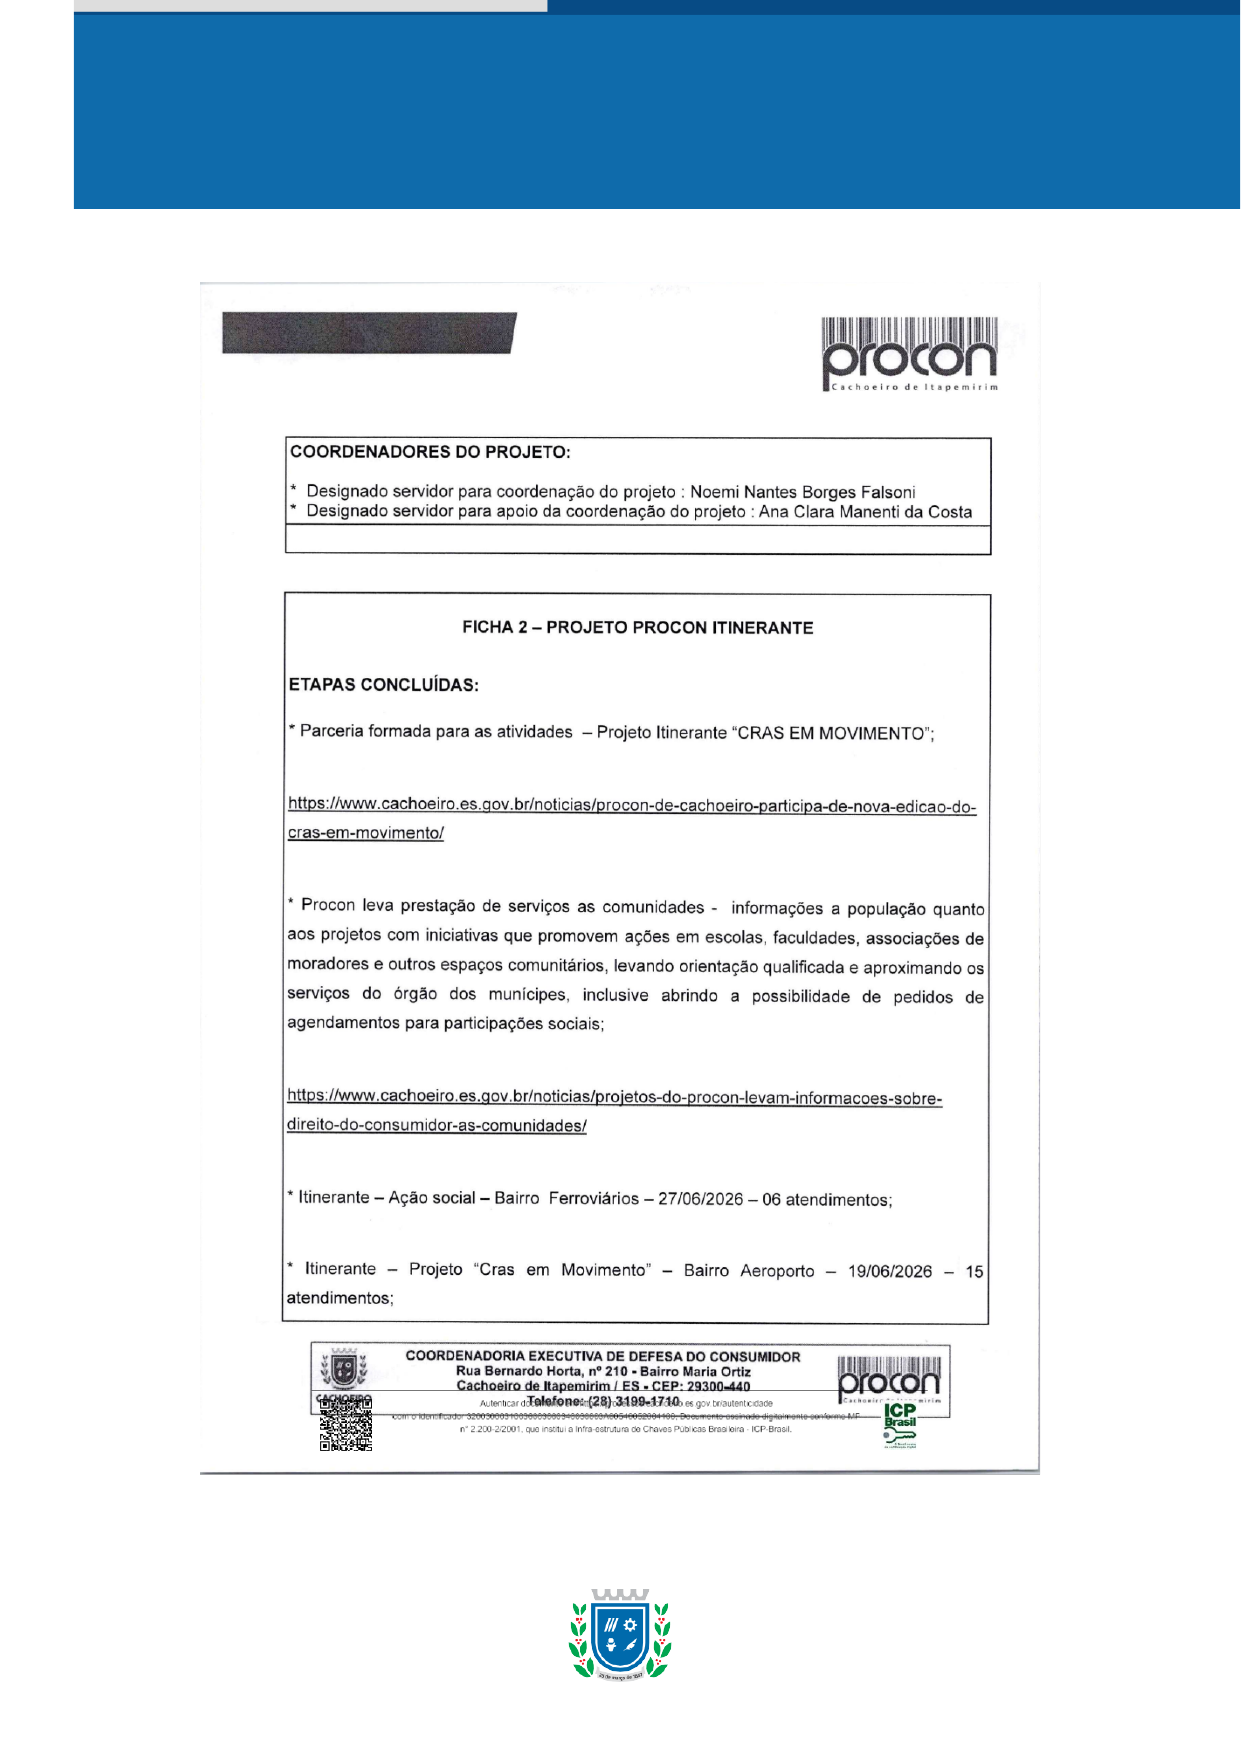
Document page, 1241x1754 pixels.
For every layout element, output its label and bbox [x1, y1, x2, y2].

picture [116, 1631, 404, 1651]
picture [73, 0, 1241, 209]
picture [200, 282, 1041, 1475]
picture [1094, 1631, 1125, 1651]
picture [568, 1589, 672, 1682]
